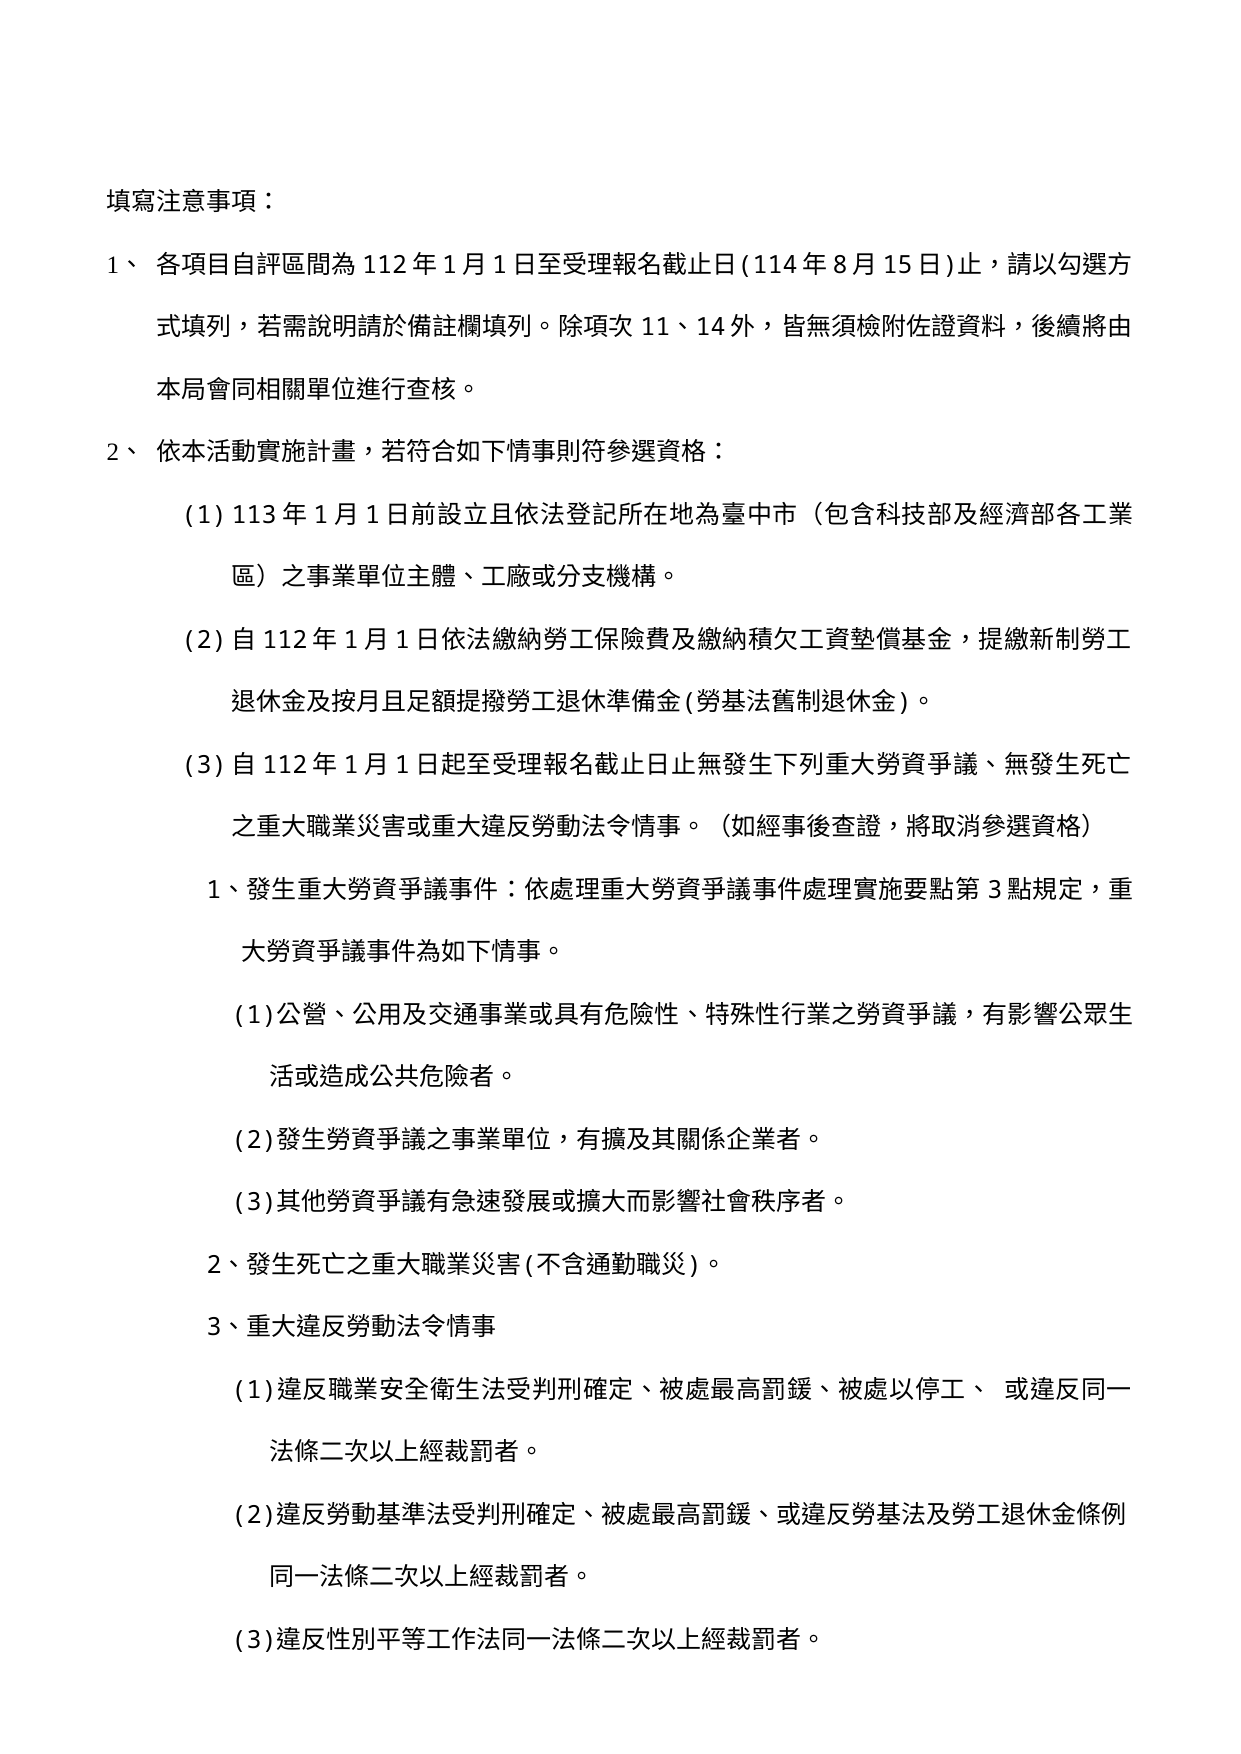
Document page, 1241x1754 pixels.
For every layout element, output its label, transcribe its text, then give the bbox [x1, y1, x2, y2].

text (3)其他勞資爭議有急速發展或擴大而影響社會秩序者。 [231, 1158, 1134, 1221]
text (1)違反職業安全衛生法受判刑確定、被處最高罰鍰、被處以停工、 或違反同一法條二次以上經裁罰者。 [231, 1346, 1134, 1471]
list 113年1月1日前設立且依法登記所在地為臺中市（包含科技部及經濟部各工業區）之事業單位主體、工廠或分支機構。 [181, 471, 1134, 596]
list 發生重大勞資爭議事件：依處理重大勞資爭議事件處理實施要點第3點規定，重大勞資爭議事件為如下情事。 [206, 846, 1134, 971]
list 發生死亡之重大職業災害(不含通勤職災)。 [206, 1221, 1134, 1283]
text (2)違反勞動基準法受判刑確定、被處最高罰鍰、或違反勞基法及勞工退休金條例同一法條二次以上經裁罰者。 [231, 1471, 1134, 1596]
text (2)發生勞資爭議之事業單位，有擴及其關係企業者。 [231, 1096, 1134, 1158]
list 依本活動實施計畫，若符合如下情事則符參選資格： [106, 408, 1134, 471]
list 重大違反勞動法令情事 [206, 1283, 1134, 1346]
text (1)公營、公用及交通事業或具有危險性、特殊性行業之勞資爭議，有影響公眾生活或造成公共危險者。 [231, 971, 1134, 1096]
list 自112年1月1日起至受理報名截止日止無發生下列重大勞資爭議、無發生死亡之重大職業災害或重大違反勞動法令情事。（如經事後查證，將取消參選資格） [181, 721, 1134, 846]
text 填寫注意事項： [106, 158, 1134, 221]
list 自112年1月1日依法繳納勞工保險費及繳納積欠工資墊償基金，提繳新制勞工退休金及按月且足額提撥勞工退休準備金(勞基法舊制退休金)。 [181, 596, 1134, 721]
list 各項目自評區間為112年1月1日至受理報名截止日(114年8月15日)止，請以勾選方式填列，若需說明請於備註欄填列。除項次11、14外，皆無須檢附佐證資料，後續將由本局會同相關單位進行查核。 [106, 221, 1134, 408]
text (3)違反性別平等工作法同一法條二次以上經裁罰者。 [231, 1596, 1134, 1658]
